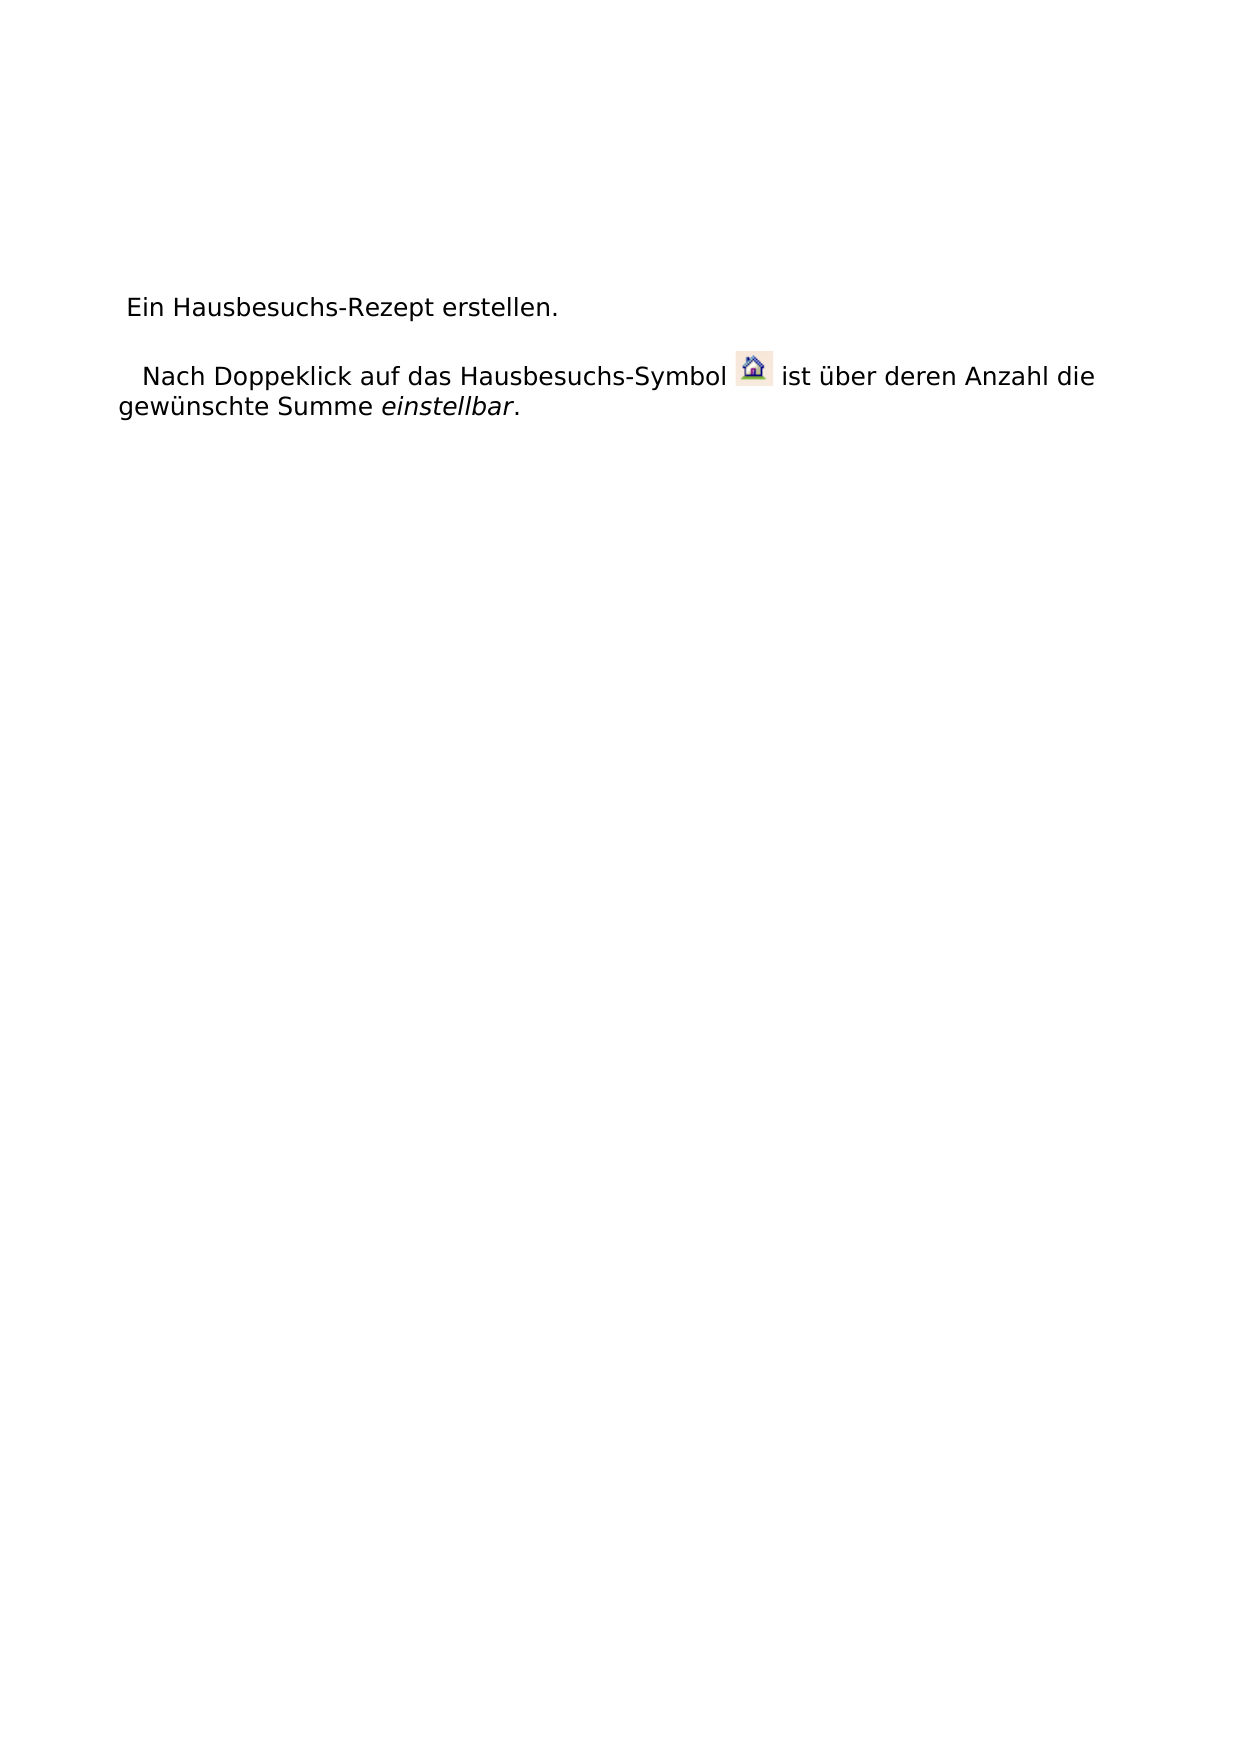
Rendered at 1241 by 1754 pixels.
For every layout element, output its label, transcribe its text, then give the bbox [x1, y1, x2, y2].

picture [735, 351, 774, 386]
text Ein Hausbesuchs-Rezept erstellen. Nach Doppeklick auf das Hausbesuchs-Symbol ist über deren Anzahl die gewünschte Summe einstellbar. [118, 118, 1122, 421]
